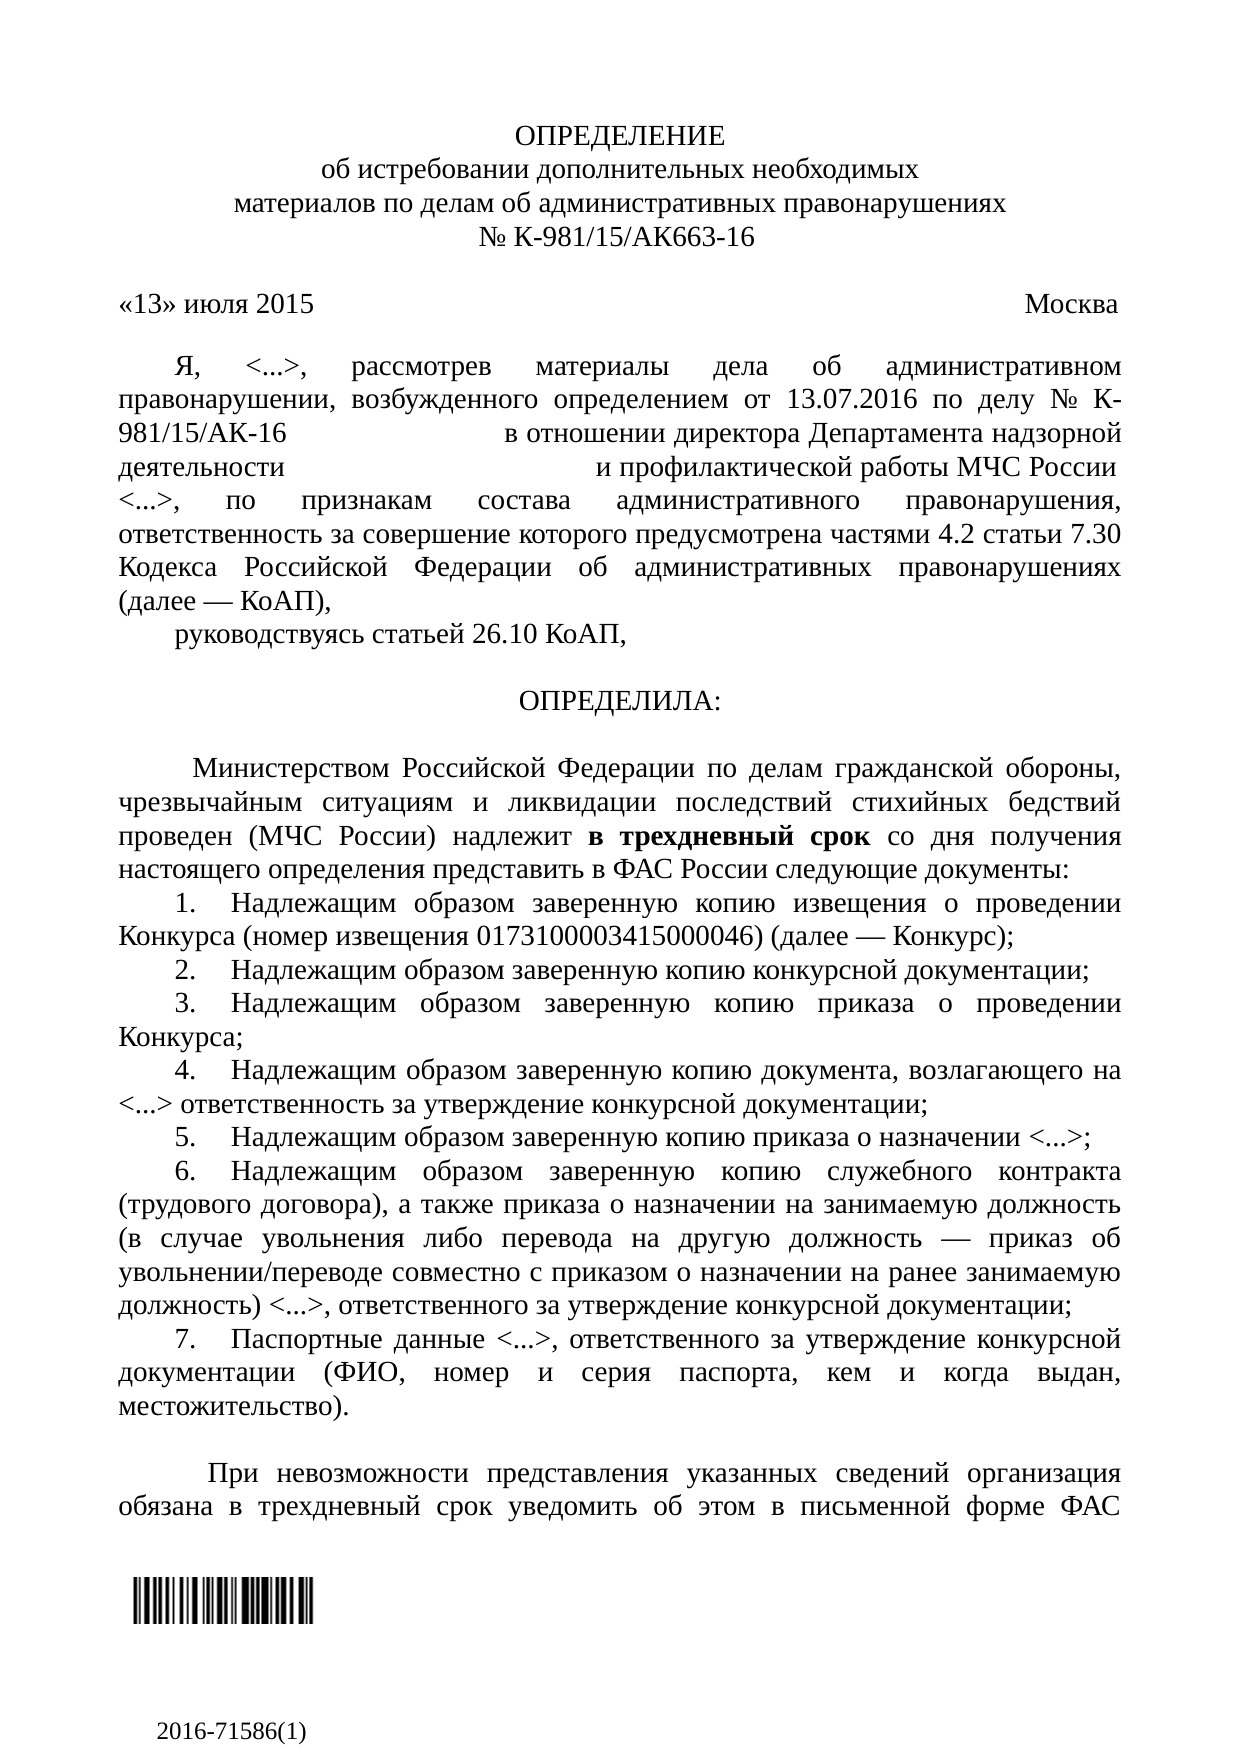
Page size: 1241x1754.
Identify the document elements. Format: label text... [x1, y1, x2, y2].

picture [118, 1577, 331, 1624]
text материалов по делам об административных правонарушениях [118, 185, 1122, 219]
list Паспортные данные <...>, ответственного за утверждение конкурсной документации (ФИО, номер и серия паспорта, кем и когда выдан, местожительство). [118, 1321, 1122, 1421]
text При невозможности представления указанных сведений организация обязана в трехдневный срок уведомить об этом в письменной форме ФАС [118, 1455, 1122, 1522]
list Надлежащим образом заверенную копию документа, возлагающего на <...> ответственность за утверждение конкурсной документации; [118, 1052, 1122, 1119]
text Министерством Российской Федерации по делам гражданской обороны, чрезвычайным ситуациям и ликвидации последствий стихийных бедствий проведен (МЧС России) надлежит в трехдневный срок со дня получения настоящего определения представить в ФАС России следующие документы: [118, 751, 1122, 885]
text ОПРЕДЕЛИЛА: [118, 683, 1122, 717]
text руководствуясь статьей 26.10 КоАП, [118, 616, 1122, 650]
text Я, <...>, рассмотрев материалы дела об административном правонарушении, возбужденного определением от 13.07.2016 по делу № К-981/15/АК-16 в отношении директора Департамента надзорной деятельности и профилактической работы МЧС России <...>, по признакам состава административного правонарушения, ответственность за совершение которого предусмотрена частями 4.2 статьи 7.30 Кодекса Российской Федерации об административных правонарушениях (далее — КоАП), [118, 348, 1122, 616]
text ОПРЕДЕЛЕНИЕ [118, 118, 1122, 152]
list Надлежащим образом заверенную копию служебного контракта (трудового договора), а также приказа о назначении на занимаемую должность (в случае увольнения либо перевода на другую должность — приказ об увольнении/переводе совместно с приказом о назначении на ранее занимаемую должность) <...>, ответственного за утверждение конкурсной документации; [118, 1153, 1122, 1321]
list Надлежащим образом заверенную копию извещения о проведении Конкурса (номер извещения 0173100003415000046) (далее — Конкурс); [118, 885, 1122, 952]
text об истребовании дополнительных необходимых [118, 152, 1122, 185]
text «13» июля 2015 Москва [118, 286, 1122, 319]
text № К-981/15/АК663-16 [118, 219, 1122, 252]
list Надлежащим образом заверенную копию приказа о назначении <...>; [118, 1119, 1122, 1153]
list Надлежащим образом заверенную копию конкурсной документации; [118, 952, 1122, 985]
list Надлежащим образом заверенную копию приказа о проведении Конкурса; [118, 985, 1122, 1052]
